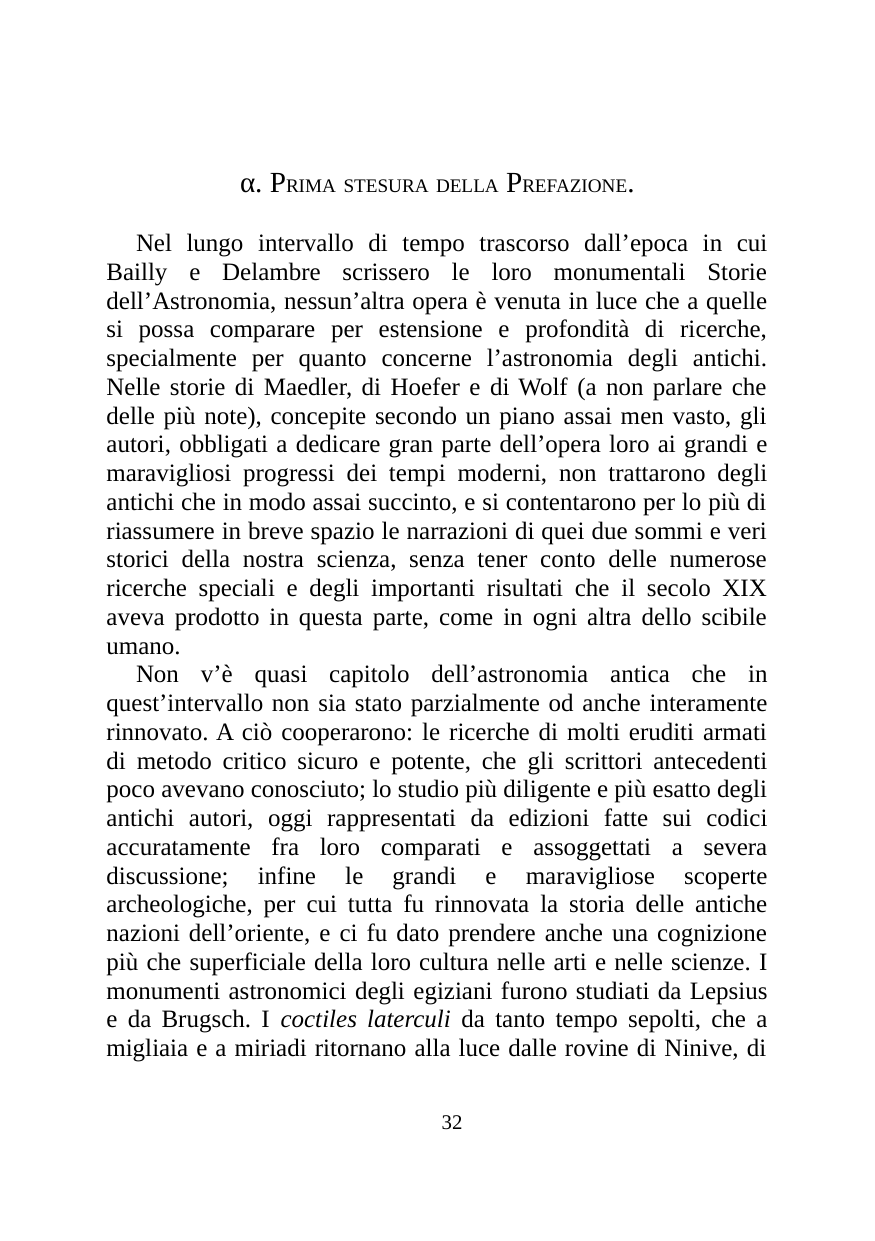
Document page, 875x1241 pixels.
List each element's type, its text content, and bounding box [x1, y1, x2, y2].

text Non v’è quasi capitolo dell’astronomia antica che in quest’intervallo non sia stato parzialmente od anche interamente rinnovato. A ciò cooperarono: le ricerche di molti eruditi armati di metodo critico sicuro e potente, che gli scrittori antecedenti poco avevano conosciuto; lo studio più diligente e più esatto degli antichi autori, oggi rappresentati da edizioni fatte sui codici accuratamente fra loro comparati e assoggettati a severa discussione; infine le grandi e maravigliose scoperte archeologiche, per cui tutta fu rinnovata la storia delle antiche nazioni dell’oriente, e ci fu dato prendere anche una cognizione più che superficiale della loro cultura nelle arti e nelle scienze. I monumenti astronomici degli egiziani furono studiati da Lepsius e da Brugsch. I coctiles laterculi da tanto tempo sepolti, che a migliaia e a miriadi ritornano alla luce dalle rovine di Ninive, di [106, 659, 768, 1062]
text Nel lungo intervallo di tempo trascorso dall’epoca in cui Bailly e Delambre scrissero le loro monumentali Storie dell’Astronomia, nessun’altra opera è venuta in luce che a quelle si possa comparare per estensione e profondità di ricerche, specialmente per quanto concerne l’astronomia degli antichi. Nelle storie di Maedler, di Hoefer e di Wolf (a non parlare che delle più note), concepite secondo un piano assai men vasto, gli autori, obbligati a dedicare gran parte dell’opera loro ai grandi e maravigliosi progressi dei tempi moderni, non trattarono degli antichi che in modo assai succinto, e si contentarono per lo più di riassumere in breve spazio le narrazioni di quei due sommi e veri storici della nostra scienza, senza tener conto delle numerose ricerche speciali e degli importanti risultati che il secolo XIX aveva prodotto in questa parte, come in ogni altra dello scibile umano. [106, 228, 768, 659]
text α. Prima stesura della Prefazione. [106, 165, 768, 199]
